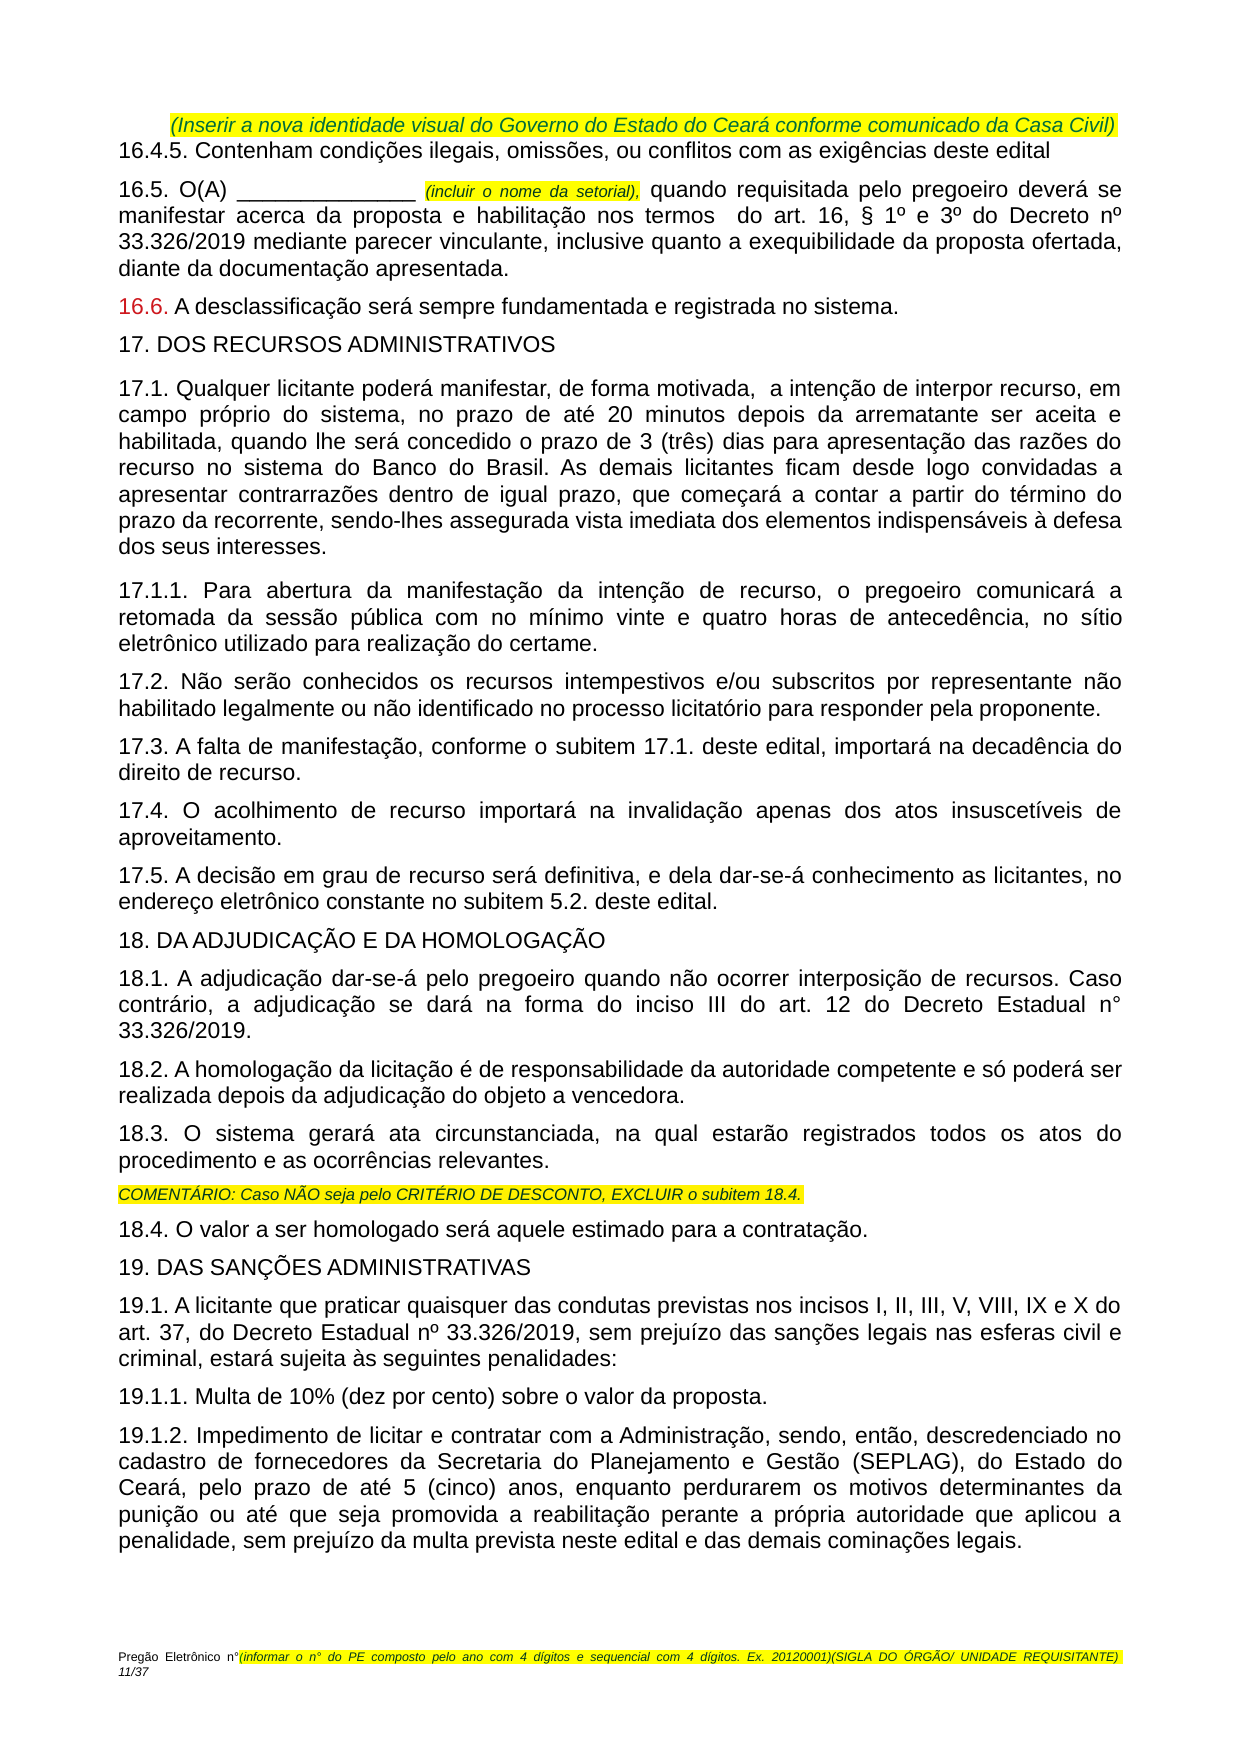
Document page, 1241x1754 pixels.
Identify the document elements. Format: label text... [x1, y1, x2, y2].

text 17.3. A falta de manifestação, conforme o subitem 17.1. deste edital, importará na decadência do direito de recurso. [118, 733, 1123, 786]
text 18. DA ADJUDICAÇÃO E DA HOMOLOGAÇÃO [118, 927, 1123, 953]
text 19. DAS SANÇÕES ADMINISTRATIVAS [118, 1254, 1123, 1281]
text 17.1. Qualquer licitante poderá manifestar, de forma motivada, a intenção de interpor recurso, em campo próprio do sistema, no prazo de até 20 minutos depois da arrematante ser aceita e habilitada, quando lhe será concedido o prazo de 3 (três) dias para apresentação das razões do recurso no sistema do Banco do Brasil. As demais licitantes ficam desde logo convidadas a apresentar contrarrazões dentro de igual prazo, que começará a contar a partir do término do prazo da recorrente, sendo-lhes assegurada vista imediata dos elementos indispensáveis à defesa dos seus interesses. [118, 375, 1123, 559]
text 17.2. Não serão conhecidos os recursos intempestivos e/ou subscritos por representante não habilitado legalmente ou não identificado no processo licitatório para responder pela proponente. [118, 668, 1123, 721]
text 19.1.1. Multa de 10% (dez por cento) sobre o valor da proposta. [118, 1383, 1123, 1410]
text 19.1.2. Impedimento de licitar e contratar com a Administração, sendo, então, descredenciado no cadastro de fornecedores da Secretaria do Planejamento e Gestão (SEPLAG), do Estado do Ceará, pelo prazo de até 5 (cinco) anos, enquanto perdurarem os motivos determinantes da punição ou até que seja promovida a reabilitação perante a própria autoridade que aplicou a penalidade, sem prejuízo da multa prevista neste edital e das demais cominações legais. [118, 1422, 1123, 1553]
text 18.2. A homologação da licitação é de responsabilidade da autoridade competente e só poderá ser realizada depois da adjudicação do objeto a vencedora. [118, 1056, 1123, 1108]
text 17.1.1. Para abertura da manifestação da intenção de recurso, o pregoeiro comunicará a retomada da sessão pública com no mínimo vinte e quatro horas de antecedência, no sítio eletrônico utilizado para realização do certame. [118, 577, 1123, 656]
text 19.1. A licitante que praticar quaisquer das condutas previstas nos incisos I, II, III, V, VIII, IX e X do art. 37, do Decreto Estadual nº 33.326/2019, sem prejuízo das sanções legais nas esferas civil e criminal, estará sujeita às seguintes penalidades: [118, 1292, 1123, 1371]
text COMENTÁRIO: Caso NÃO seja pelo CRITÉRIO DE DESCONTO, EXCLUIR o subitem 18.4. [118, 1185, 1123, 1204]
text 17.4. O acolhimento de recurso importará na invalidação apenas dos atos insuscetíveis de aproveitamento. [118, 797, 1123, 850]
text 17. DOS RECURSOS ADMINISTRATIVOS [118, 331, 1123, 357]
text 18.1. A adjudicação dar-se-á pelo pregoeiro quando não ocorrer interposição de recursos. Caso contrário, a adjudicação se dará na forma do inciso III do art. 12 do Decreto Estadual n° 33.326/2019. [118, 965, 1123, 1044]
text 16.6. A desclassificação será sempre fundamentada e registrada no sistema. [118, 293, 1123, 319]
text 18.4. O valor a ser homologado será aquele estimado para a contratação. [118, 1216, 1123, 1242]
text 17.5. A decisão em grau de recurso será definitiva, e dela dar-se-á conhecimento as licitantes, no endereço eletrônico constante no subitem 5.2. deste edital. [118, 862, 1123, 915]
text 16.5. O(A) ______________ (incluir o nome da setorial), quando requisitada pelo pregoeiro deverá se manifestar acerca da proposta e habilitação nos termos do art. 16, § 1º e 3º do Decreto nº 33.326/2019 mediante parecer vinculante, inclusive quanto a exequibilidade da proposta ofertada, diante da documentação apresentada. [118, 176, 1123, 281]
text 16.4.5. Contenham condições ilegais, omissões, ou conflitos com as exigências deste edital [118, 137, 1123, 164]
text 18.3. O sistema gerará ata circunstanciada, na qual estarão registrados todos os atos do procedimento e as ocorrências relevantes. [118, 1120, 1123, 1173]
